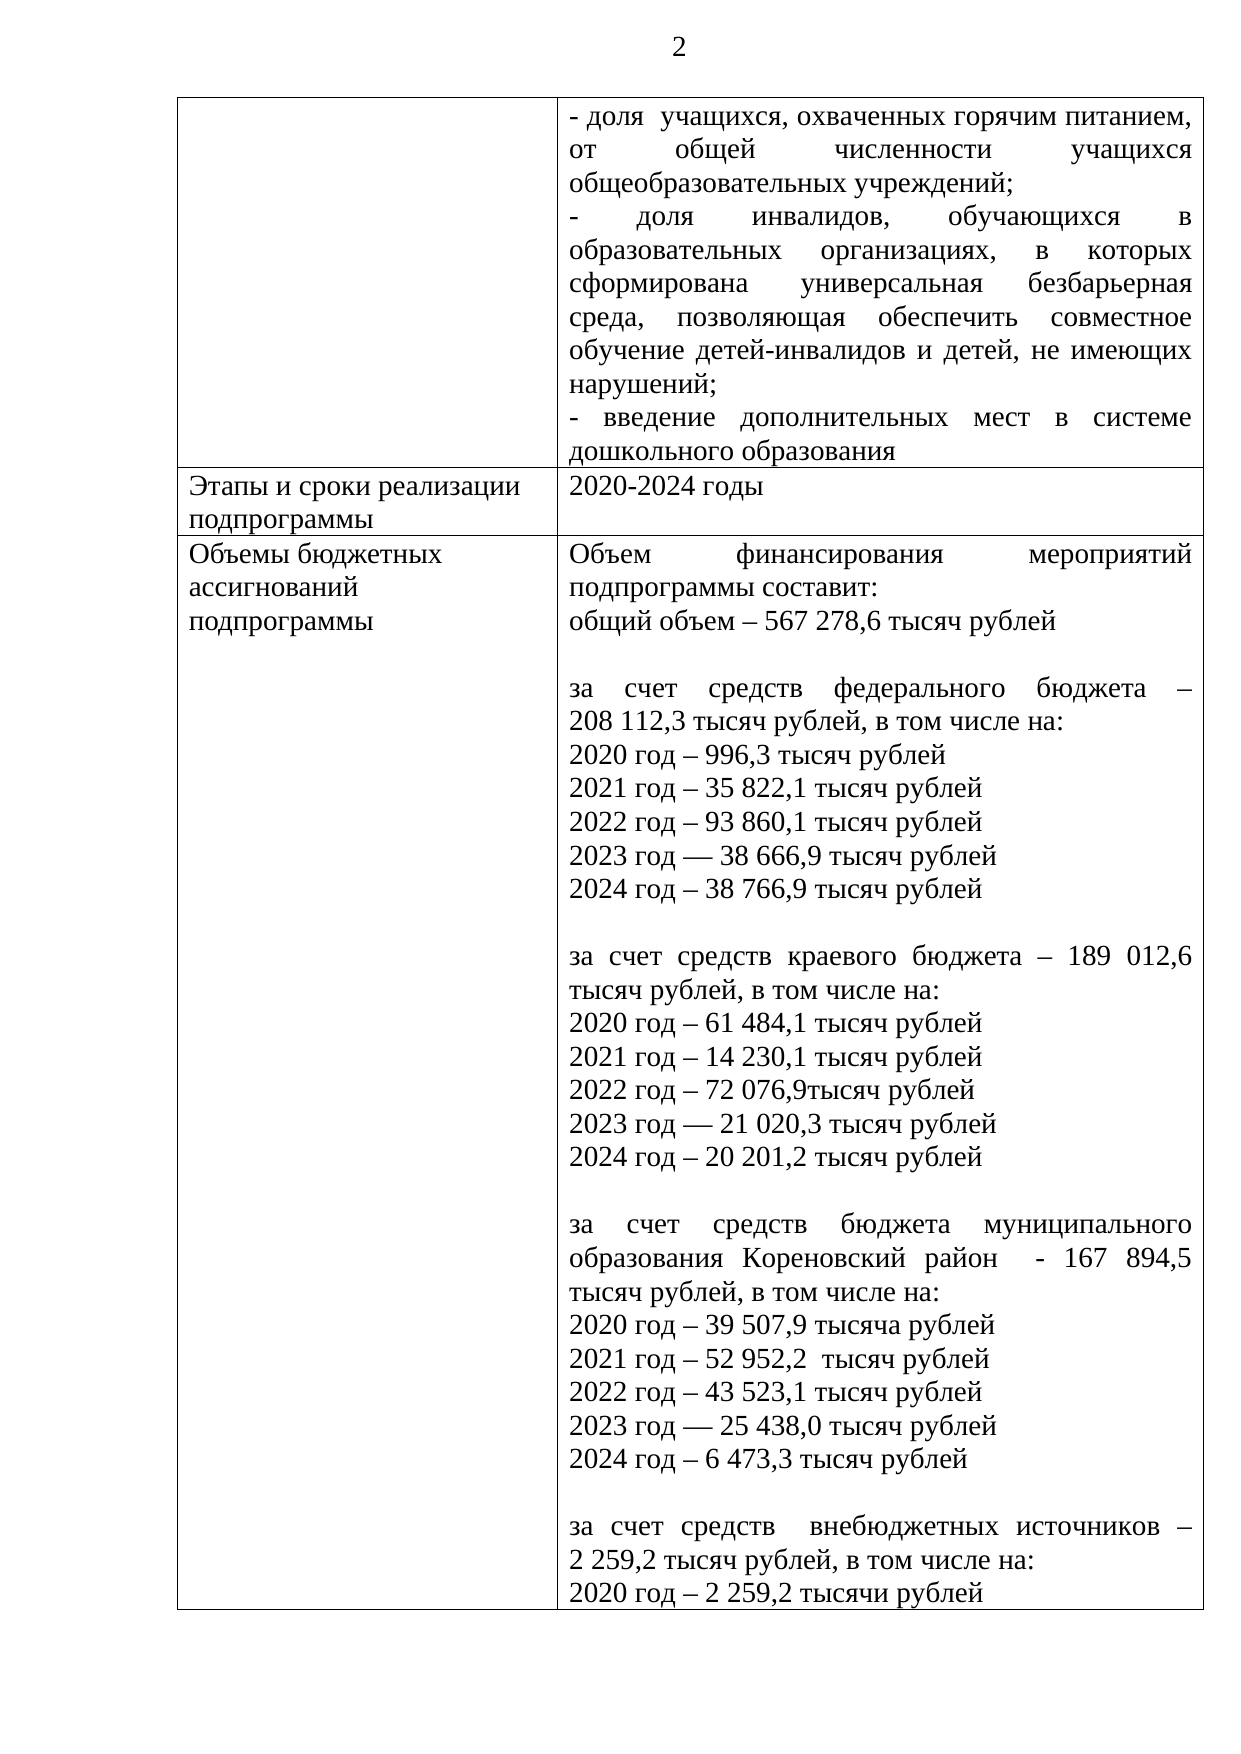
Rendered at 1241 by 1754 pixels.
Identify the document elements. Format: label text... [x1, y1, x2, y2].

text 2 [177, 29, 1181, 63]
table_cell Объем финансирования мероприятий подпрограммы составит: общий объем – 567 278,6 тысяч рублей за счет средств федерального бюджета – 208 112,3 тысяч рублей, в том числе на: 2020 год – 996,3 тысяч рублей 2021 год – 35 822,1 тысяч рублей 2022 год – 93 860,1 тысяч рублей 2023 год — 38 666,9 тысяч рублей 2024 год – 38 766,9 тысяч рублей за счет средств краевого бюджета – 189 012,6 тысяч рублей, в том числе на: 2020 год – 61 484,1 тысяч рублей 2021 год – 14 230,1 тысяч рублей 2022 год – 72 076,9тысяч рублей 2023 год — 21 020,3 тысяч рублей 2024 год – 20 201,2 тысяч рублей за счет средств бюджета муниципального образования Кореновский район - 167 894,5 тысяч рублей, в том числе на: 2020 год – 39 507,9 тысяча рублей 2021 год – 52 952,2 тысяч рублей 2022 год – 43 523,1 тысяч рублей 2023 год — 25 438,0 тысяч рублей 2024 год – 6 473,3 тысяч рублей за счет средств внебюджетных источников – 2 259,2 тысяч рублей, в том числе на: 2020 год – 2 259,2 тысячи рублей [558, 536, 1203, 1609]
table_cell 2020-2024 годы [558, 468, 1203, 535]
table_cell Этапы и сроки реализации подпрограммы [178, 468, 557, 535]
table_header [178, 98, 557, 467]
table_cell Объемы бюджетных ассигнований подпрограммы [178, 536, 557, 1609]
table_header - доля учащихся, охваченных горячим питанием, от общей численности учащихся общеобразовательных учреждений; - доля инвалидов, обучающихся в образовательных организациях, в которых сформирована универсальная безбарьерная среда, позволяющая обеспечить совместное обучение детей-инвалидов и детей, не имеющих нарушений; - введение дополнительных мест в системе дошкольного образования [558, 98, 1203, 467]
